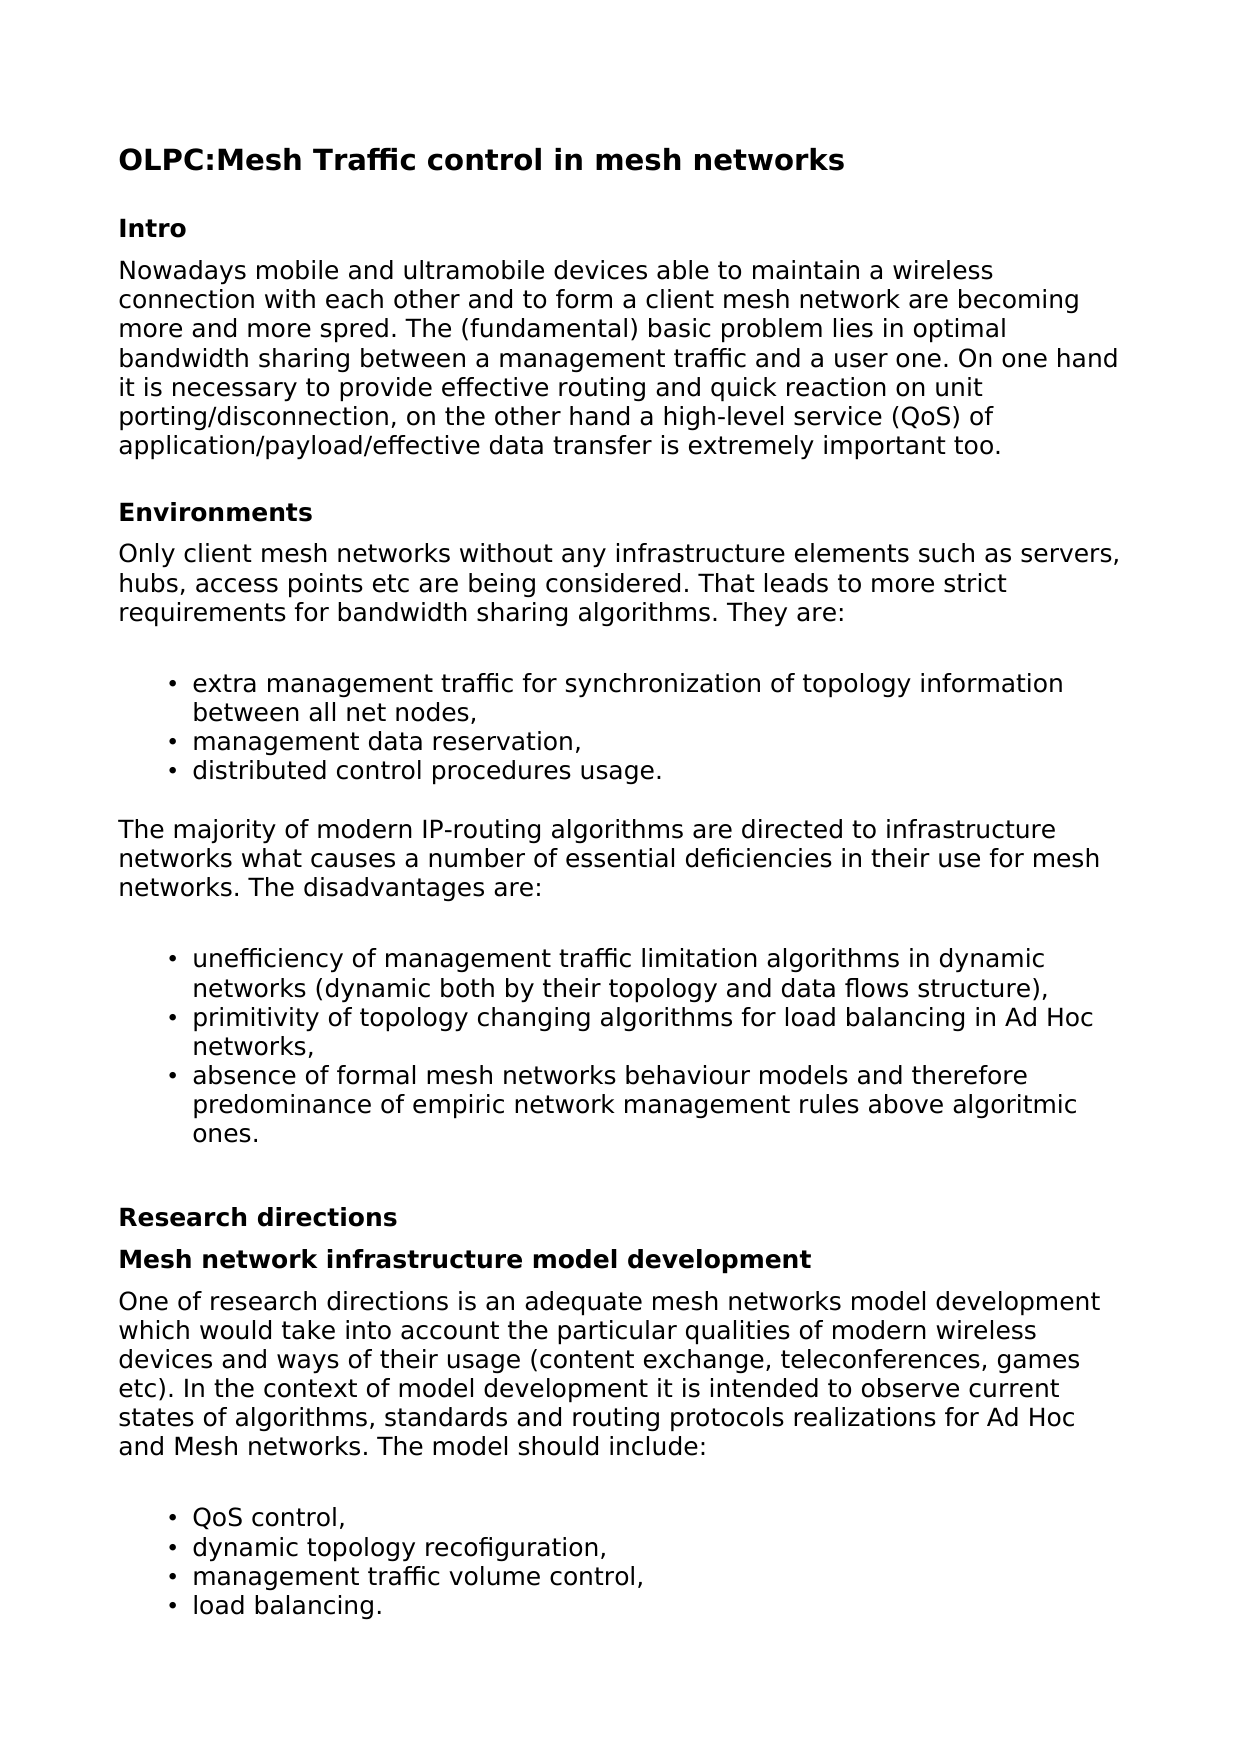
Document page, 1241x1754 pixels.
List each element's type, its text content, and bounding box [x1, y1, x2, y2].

list management data reservation, [177, 727, 1122, 757]
list absence of formal mesh networks behaviour models and therefore predominance of empiric network management rules above algoritmic ones. [177, 1061, 1122, 1149]
list QoS control, [177, 1504, 1122, 1533]
text Only client mesh networks without any infrastructure elements such as servers, hubs, access points etc are being considered. That leads to more strict requirements for bandwidth sharing algorithms. They are: [118, 539, 1122, 627]
text Nowadays mobile and ultramobile devices able to maintain a wireless connection with each other and to form a client mesh network are becoming more and more spred. The (fundamental) basic problem lies in optimal bandwidth sharing between a management traffic and a user one. On one hand it is necessary to provide effective routing and quick reaction on unit porting/disconnection, on the other hand a high-level service (QoS) of application/payload/effective data transfer is extremely important too. [118, 256, 1122, 460]
list extra management traffic for synchronization of topology information between all net nodes, [177, 669, 1122, 727]
text The majority of modern IP-routing algorithms are directed to infrastructure networks what causes a number of essential deficiencies in their use for mesh networks. The disadvantages are: [118, 815, 1122, 903]
subtitle Intro [118, 214, 1122, 244]
list dynamic topology recofiguration, [177, 1533, 1122, 1562]
list load balancing. [177, 1591, 1122, 1620]
list primitivity of topology changing algorithms for load balancing in Ad Hoc networks, [177, 1003, 1122, 1061]
subtitle Environments [118, 498, 1122, 527]
list management traffic volume control, [177, 1562, 1122, 1591]
subtitle Research directions [118, 1203, 1122, 1232]
subtitle OLPC:Mesh Traffic control in mesh networks [118, 143, 1122, 177]
text Mesh network infrastructure model development [118, 1245, 1122, 1274]
text One of research directions is an adequate mesh networks model development which would take into account the particular qualities of modern wireless devices and ways of their usage (content exchange, teleconferences, games etc). In the context of model development it is intended to observe current states of algorithms, standards and routing protocols realizations for Ad Hoc and Mesh networks. The model should include: [118, 1287, 1122, 1462]
list distributed control procedures usage. [177, 757, 1122, 786]
list unefficiency of management traffic limitation algorithms in dynamic networks (dynamic both by their topology and data flows structure), [177, 945, 1122, 1003]
